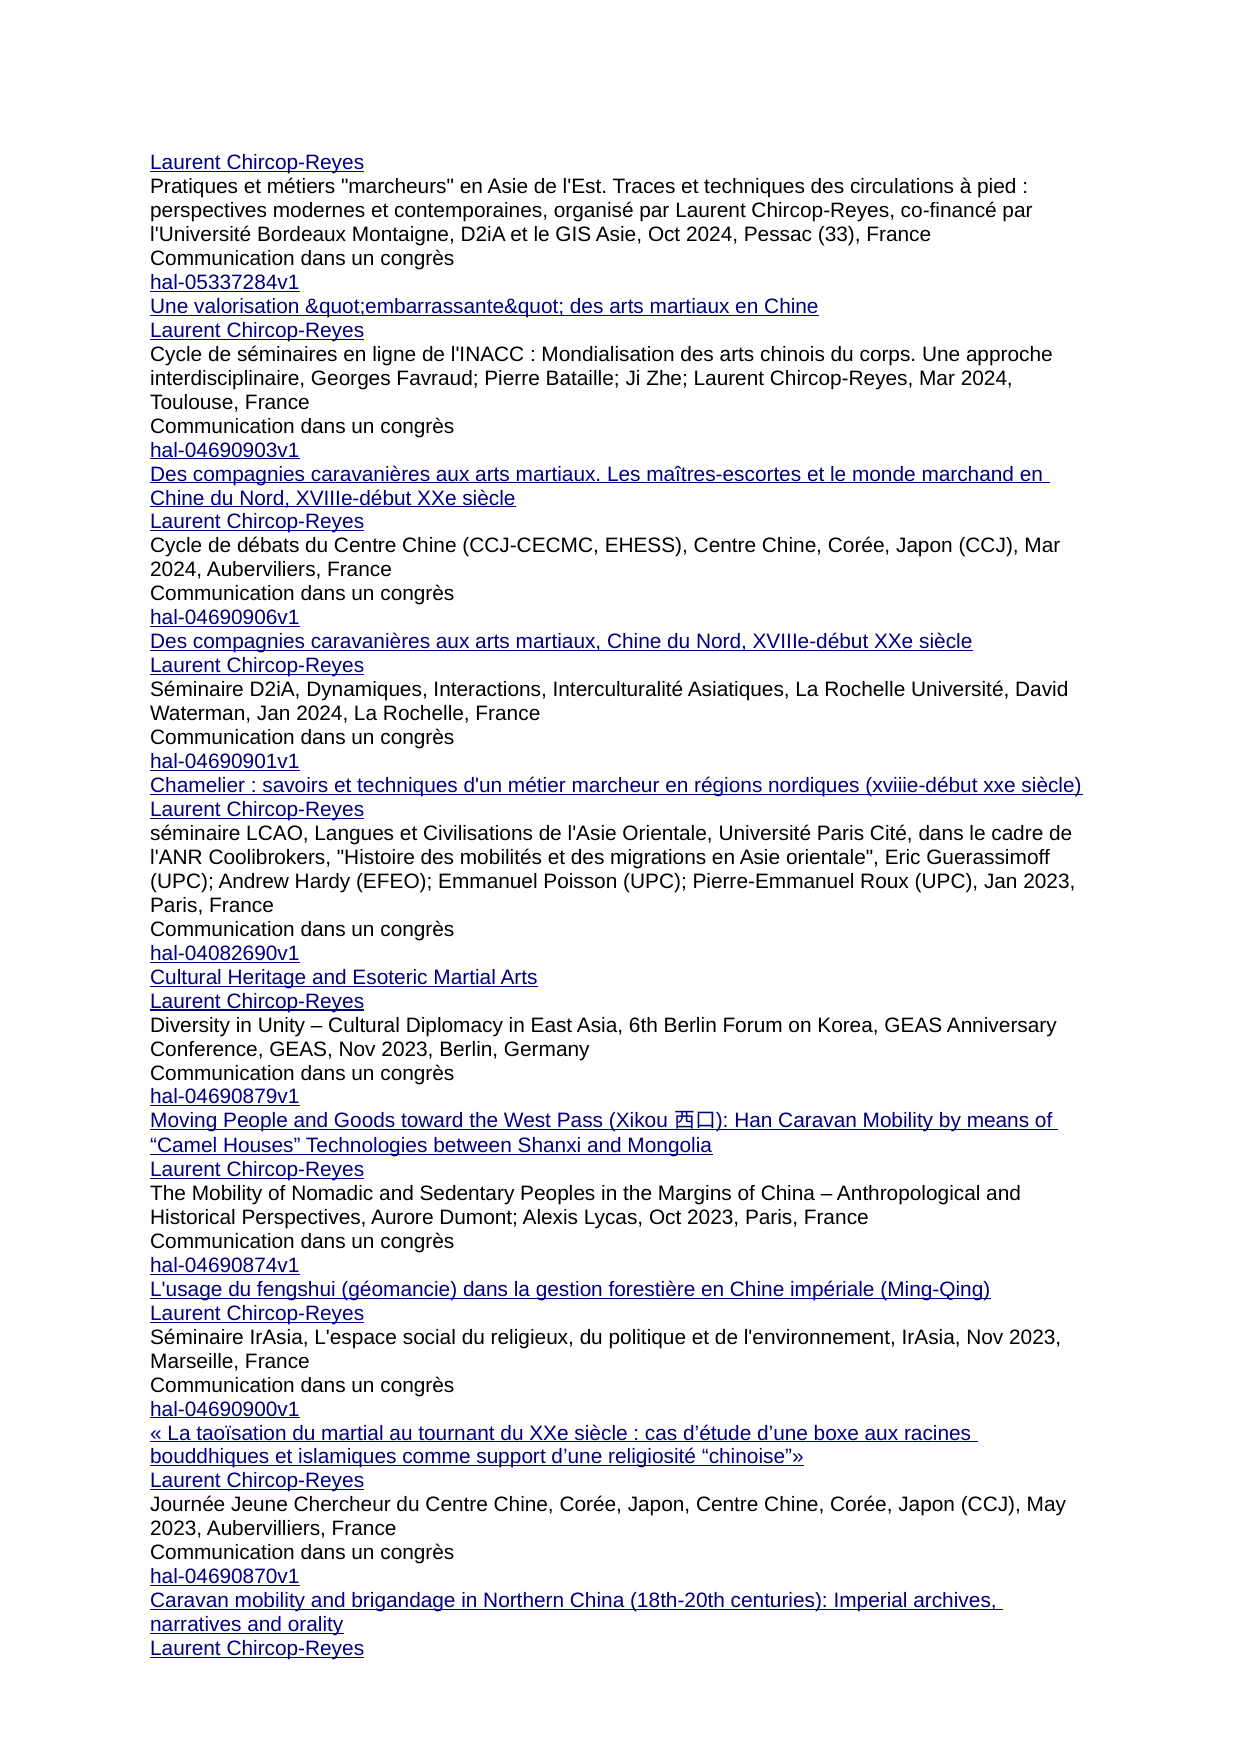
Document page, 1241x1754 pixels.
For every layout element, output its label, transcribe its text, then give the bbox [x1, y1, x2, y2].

table_cell Moving People and Goods toward the West Pass (Xikou 西口): Han Caravan Mobility by means of “Camel Houses” Technologies between Shanxi and Mongolia Laurent Chircop-Reyes The Mobility of Nomadic and Sedentary Peoples in the Margins of China – Anthropological and Historical Perspectives, Aurore Dumont; Alexis Lycas, Oct 2023, Paris, France Communication dans un congrès hal-04690874v1 [150, 1108, 1090, 1277]
table_cell Laurent Chircop-Reyes Pratiques et métiers "marcheurs" en Asie de l'Est. Traces et techniques des circulations à pied : perspectives modernes et contemporaines, organisé par Laurent Chircop-Reyes, co-financé par l'Université Bordeaux Montaigne, D2iA et le GIS Asie, Oct 2024, Pessac (33), France Communication dans un congrès hal-05337284v1 [150, 150, 1090, 294]
table_cell Des compagnies caravanières aux arts martiaux, Chine du Nord, XVIIIe-début XXe siècle Laurent Chircop-Reyes Séminaire D2iA, Dynamiques, Interactions, Interculturalité Asiatiques, La Rochelle Université, David Waterman, Jan 2024, La Rochelle, France Communication dans un congrès hal-04690901v1 [150, 629, 1090, 773]
table_cell Cultural Heritage and Esoteric Martial Arts Laurent Chircop-Reyes Diversity in Unity – Cultural Diplomacy in East Asia, 6th Berlin Forum on Korea, GEAS Anniversary Conference, GEAS, Nov 2023, Berlin, Germany Communication dans un congrès hal-04690879v1 [150, 965, 1090, 1108]
table_cell Chamelier : savoirs et techniques d'un métier marcheur en régions nordiques (xviiie-début xxe siècle) Laurent Chircop-Reyes séminaire LCAO, Langues et Civilisations de l'Asie Orientale, Université Paris Cité, dans le cadre de l'ANR Coolibrokers, "Histoire des mobilités et des migrations en Asie orientale", Eric Guerassimoff (UPC); Andrew Hardy (EFEO); Emmanuel Poisson (UPC); Pierre-Emmanuel Roux (UPC), Jan 2023, Paris, France Communication dans un congrès hal-04082690v1 [150, 773, 1090, 964]
table_cell Caravan mobility and brigandage in Northern China (18th-20th centuries): Imperial archives, narratives and orality Laurent Chircop-Reyes [150, 1588, 1090, 1660]
table_cell Des compagnies caravanières aux arts martiaux. Les maîtres-escortes et le monde marchand en Chine du Nord, XVIIIe-début XXe siècle Laurent Chircop-Reyes Cycle de débats du Centre Chine (CCJ-CECMC, EHESS), Centre Chine, Corée, Japon (CCJ), Mar 2024, Auberviliers, France Communication dans un congrès hal-04690906v1 [150, 461, 1090, 629]
table_cell Une valorisation &quot;embarrassante&quot; des arts martiaux en Chine Laurent Chircop-Reyes Cycle de séminaires en ligne de l'INACC : Mondialisation des arts chinois du corps. Une approche interdisciplinaire, Georges Favraud; Pierre Bataille; Ji Zhe; Laurent Chircop-Reyes, Mar 2024, Toulouse, France Communication dans un congrès hal-04690903v1 [150, 294, 1090, 461]
table_cell L'usage du fengshui (géomancie) dans la gestion forestière en Chine impériale (Ming-Qing) Laurent Chircop-Reyes Séminaire IrAsia, L'espace social du religieux, du politique et de l'environnement, IrAsia, Nov 2023, Marseille, France Communication dans un congrès hal-04690900v1 [150, 1277, 1090, 1420]
table_cell « La taoïsation du martial au tournant du XXe siècle : cas d’étude d’une boxe aux racines bouddhiques et islamiques comme support d’une religiosité “chinoise”» Laurent Chircop-Reyes Journée Jeune Chercheur du Centre Chine, Corée, Japon, Centre Chine, Corée, Japon (CCJ), May 2023, Aubervilliers, France Communication dans un congrès hal-04690870v1 [150, 1420, 1090, 1588]
